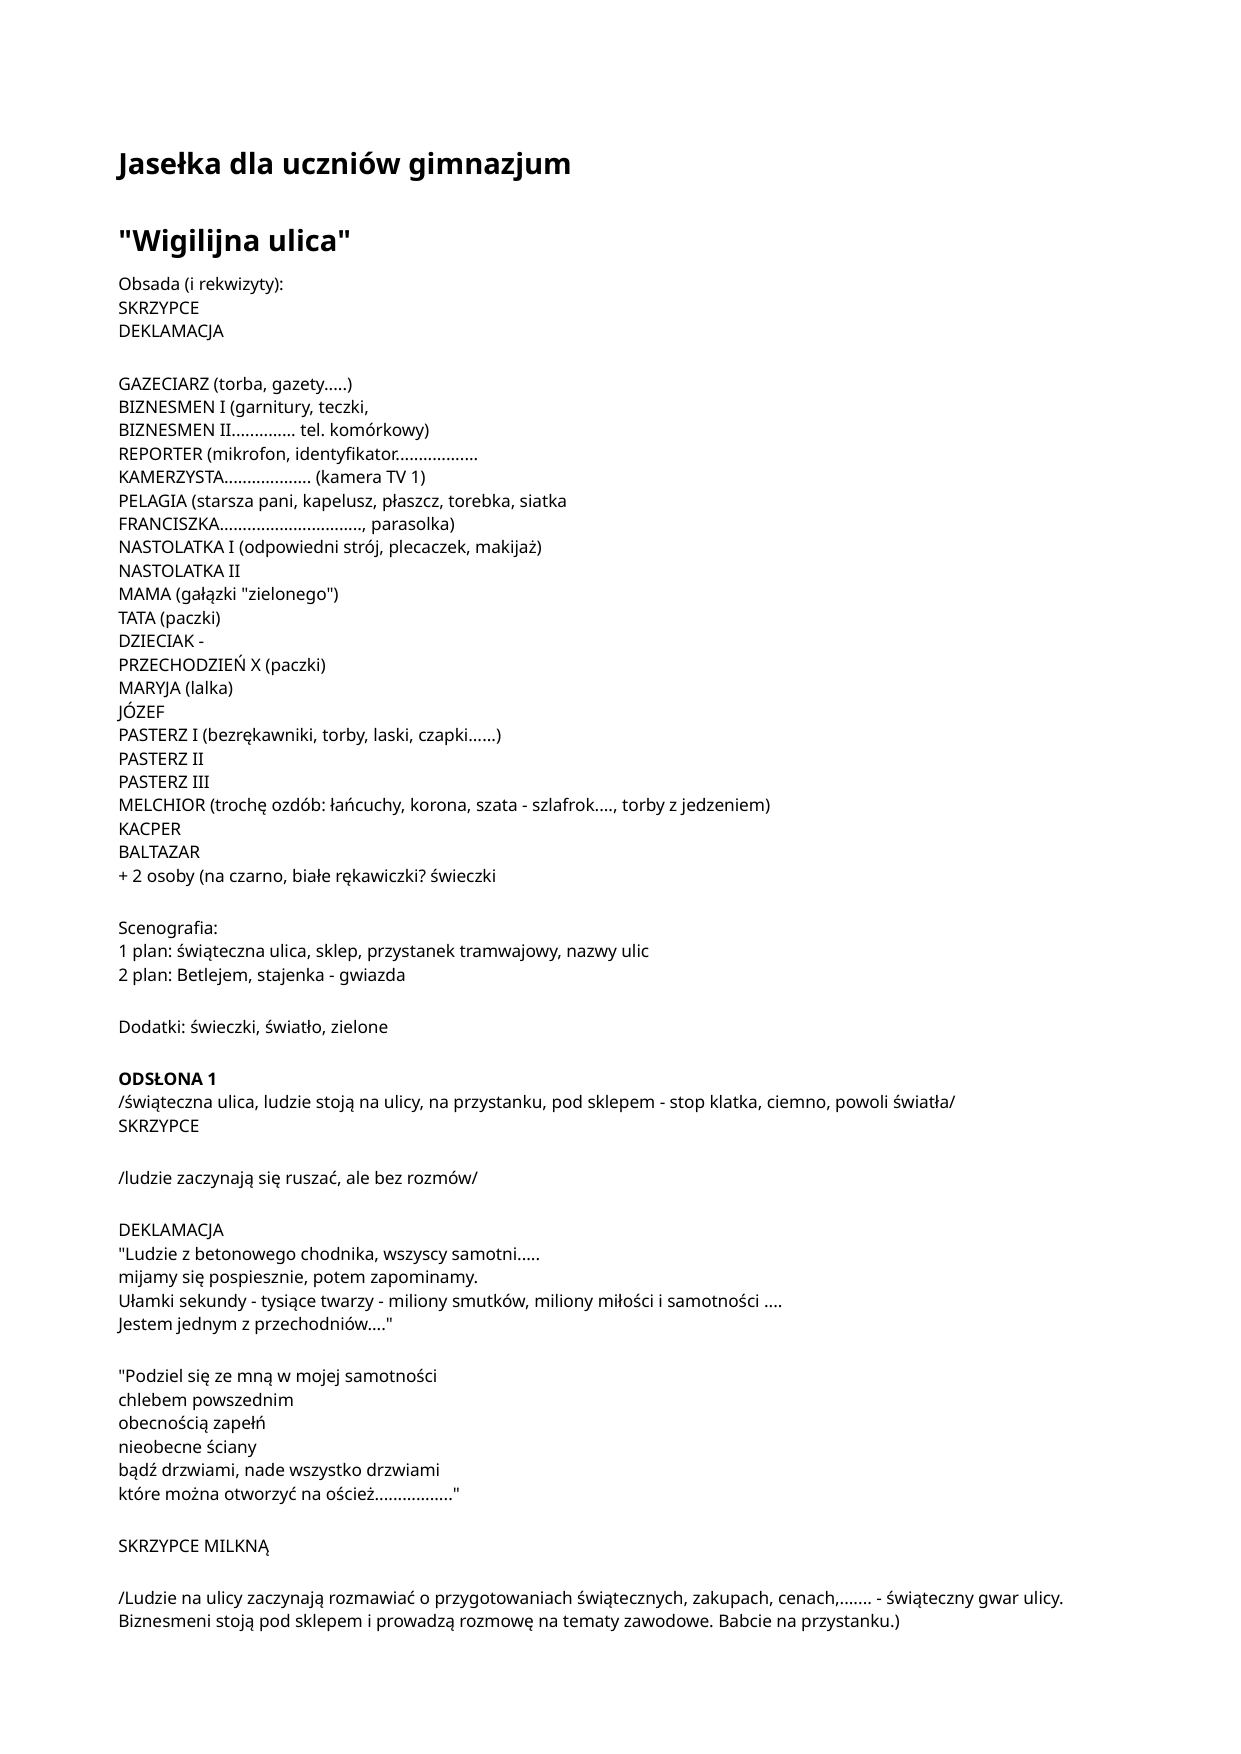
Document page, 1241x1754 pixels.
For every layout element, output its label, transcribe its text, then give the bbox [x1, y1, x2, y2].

text Obsada (i rekwizyty): SKRZYPCE DEKLAMACJA GAZECIARZ (torba, gazety.....) BIZNESMEN I (garnitury, teczki, BIZNESMEN II.............. tel. komórkowy) REPORTER (mikrofon, identyfikator.................. KAMERZYSTA................... (kamera TV 1) PELAGIA (starsza pani, kapelusz, płaszcz, torebka, siatka FRANCISZKA..............................., parasolka) NASTOLATKA I (odpowiedni strój, plecaczek, makijaż) NASTOLATKA II MAMA (gałązki "zielonego") TATA (paczki) DZIECIAK - PRZECHODZIEŃ X (paczki) MARYJA (lalka) JÓZEF PASTERZ I (bezrękawniki, torby, laski, czapki......) PASTERZ II PASTERZ III MELCHIOR (trochę ozdób: łańcuchy, korona, szata - szlafrok...., torby z jedzeniem) KACPER BALTAZAR + 2 osoby (na czarno, białe rękawiczki? świeczki Scenografia: 1 plan: świąteczna ulica, sklep, przystanek tramwajowy, nazwy ulic 2 plan: Betlejem, stajenka - gwiazda Dodatki: świeczki, światło, zielone ODSŁONA 1 /świąteczna ulica, ludzie stoją na ulicy, na przystanku, pod sklepem - stop klatka, ciemno, powoli światła/ SKRZYPCE /ludzie zaczynają się ruszać, ale bez rozmów/ DEKLAMACJA "Ludzie z betonowego chodnika, wszyscy samotni..... mijamy się pospiesznie, potem zapominamy. Ułamki sekundy - tysiące twarzy - miliony smutków, miliony miłości i samotności .... Jestem jednym z przechodniów...." "Podziel się ze mną w mojej samotności chlebem powszednim obecnością zapełń nieobecne ściany bądź drzwiami, nade wszystko drzwiami które można otworzyć na oścież................." SKRZYPCE MILKNĄ /Ludzie na ulicy zaczynają rozmawiać o przygotowaniach świątecznych, zakupach, cenach,....... - świąteczny gwar ulicy. Biznesmeni stoją pod sklepem i prowadzą rozmowę na tematy zawodowe. Babcie na przystanku.) [118, 272, 1122, 1633]
subtitle "Wigilijna ulica" [118, 220, 1122, 260]
subtitle Jasełka dla uczniów gimnazjum [118, 143, 1122, 183]
